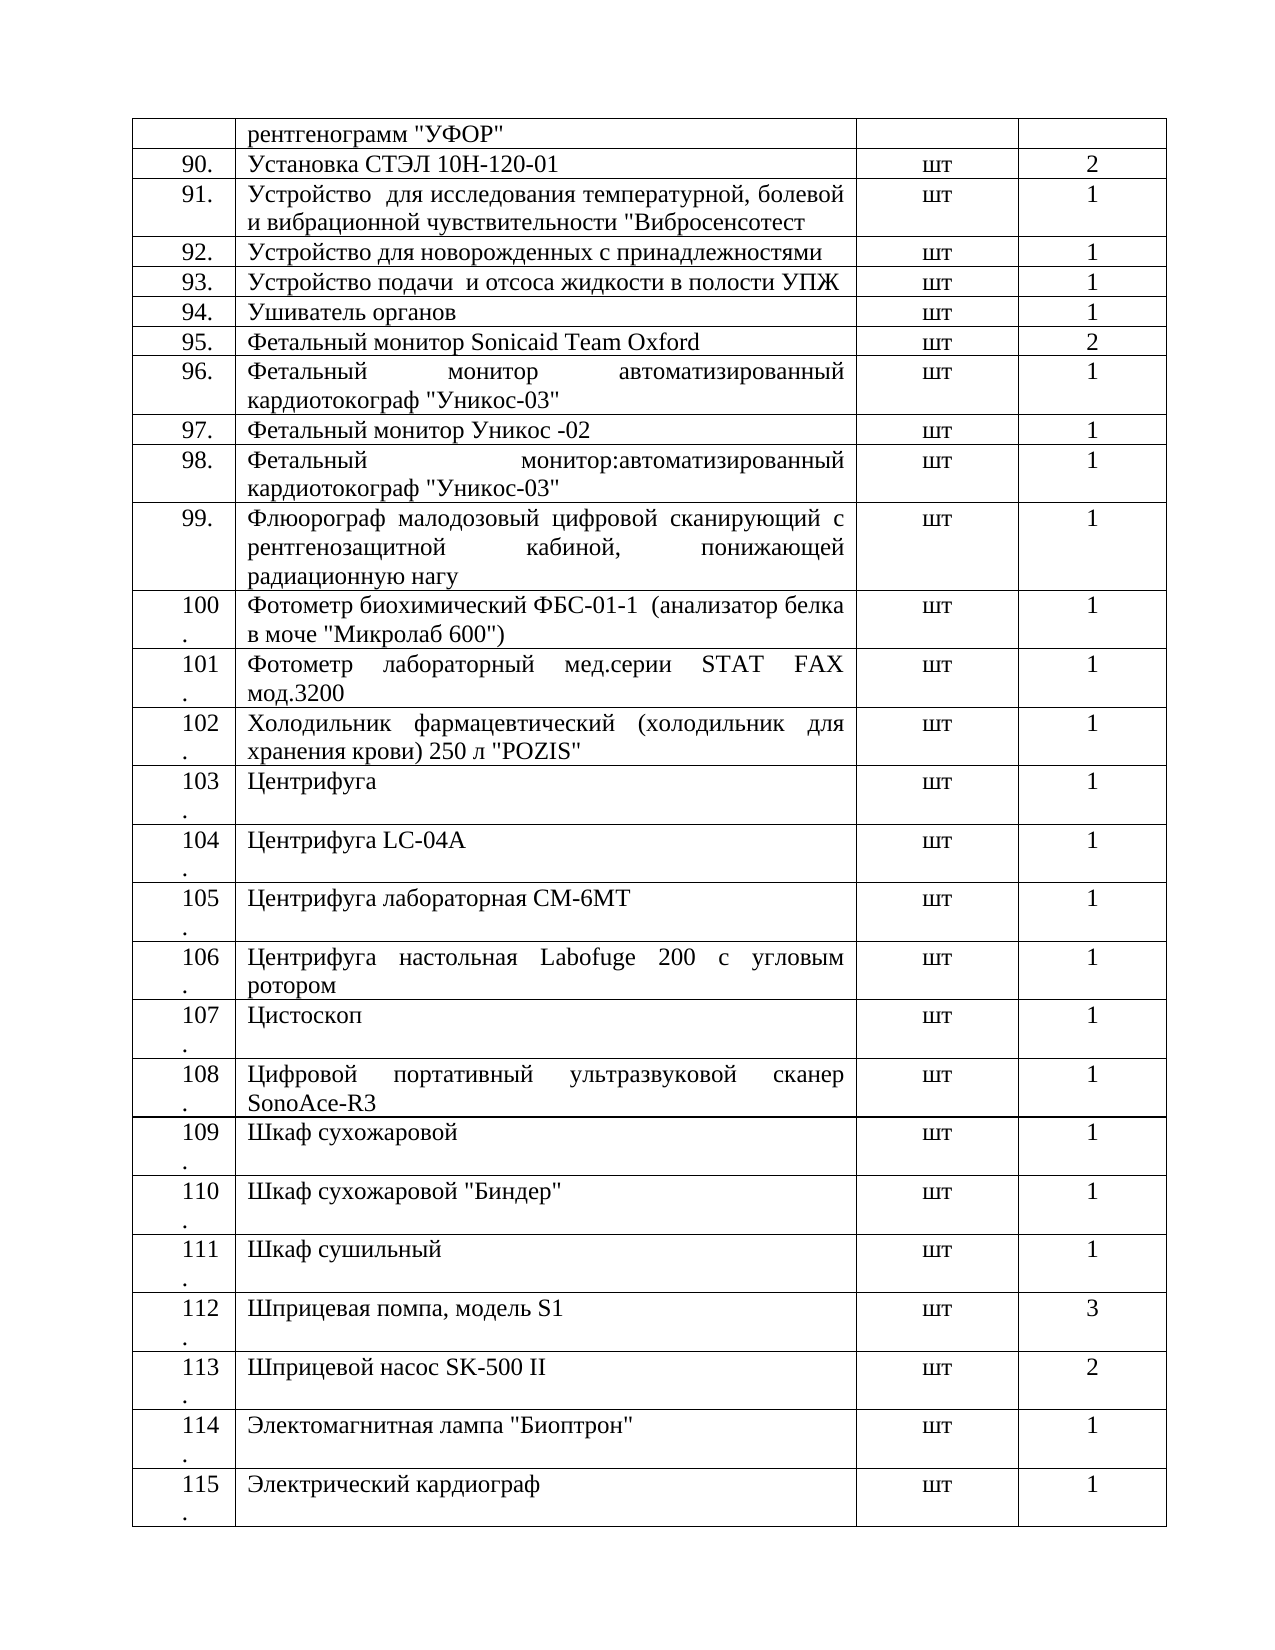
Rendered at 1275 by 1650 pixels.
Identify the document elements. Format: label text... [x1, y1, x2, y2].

table_cell шт [857, 1410, 1018, 1468]
table_cell [133, 1000, 235, 1058]
table_cell Устройство подачи и отсоса жидкости в полости УПЖ [236, 267, 856, 296]
table_cell 1 [1019, 942, 1166, 999]
table_cell шт [857, 649, 1018, 707]
table_cell [857, 119, 1018, 148]
table_cell Фетальный монитор:автоматизированный кардиотокограф "Уникос-03" [236, 445, 856, 502]
table_cell [133, 1118, 235, 1175]
table_cell 1 [1019, 297, 1166, 326]
table_cell 1 [1019, 1176, 1166, 1233]
table_cell шт [857, 591, 1018, 648]
table_cell Фетальный монитор Sonicaid Team Oxford [236, 327, 856, 355]
table_cell шт [857, 942, 1018, 999]
table_cell [133, 179, 235, 236]
table_cell шт [857, 1118, 1018, 1175]
table_cell [133, 415, 235, 444]
table_cell Центрифуга лабораторная СМ-6МТ [236, 883, 856, 941]
table_cell [133, 237, 235, 266]
table_cell [133, 649, 235, 707]
table_cell 1 [1019, 179, 1166, 236]
table_cell [133, 356, 235, 414]
table_cell шт [857, 1293, 1018, 1351]
table_cell [133, 1176, 235, 1233]
table_cell рентгенограмм "УФОР" [236, 119, 856, 148]
table_cell Фотометр лабораторный мед.серии STAT FAX мод.3200 [236, 649, 856, 707]
table_cell 1 [1019, 1410, 1166, 1468]
table_cell шт [857, 237, 1018, 266]
table_cell Фотометр биохимический ФБС-01-1 (анализатор белка в моче "Микролаб 600") [236, 591, 856, 648]
table_cell Центрифуга LC-04А [236, 825, 856, 882]
table_cell [133, 1352, 235, 1409]
table_cell шт [857, 149, 1018, 178]
table_cell 1 [1019, 649, 1166, 707]
table_cell Электомагнитная лампа "Биоптрон" [236, 1410, 856, 1468]
table_cell 1 [1019, 356, 1166, 414]
table_cell Устройство для исследования температурной, болевой и вибрационной чувствительности "Вибросенсотест [236, 179, 856, 236]
table_cell 1 [1019, 591, 1166, 648]
table_cell Холодильник фармацевтический (холодильник для хранения крови) 250 л "POZIS" [236, 708, 856, 765]
table_cell 3 [1019, 1293, 1166, 1351]
table_cell Шкаф сушильный [236, 1235, 856, 1292]
table_cell [133, 149, 235, 178]
table_cell шт [857, 267, 1018, 296]
table_cell Устройство для новорожденных с принадлежностями [236, 237, 856, 266]
table_cell Фетальный монитор Уникос -02 [236, 415, 856, 444]
table_cell шт [857, 1235, 1018, 1292]
table_cell Шкаф сухожаровой [236, 1118, 856, 1175]
table_cell [133, 503, 235, 589]
table_cell [133, 267, 235, 296]
table_cell [133, 1293, 235, 1351]
table_cell Цистоскоп [236, 1000, 856, 1058]
table_cell шт [857, 1469, 1018, 1526]
table_cell 1 [1019, 1118, 1166, 1175]
table_cell [133, 297, 235, 326]
table_cell [133, 942, 235, 999]
table_cell Шприцевой насос SK-500 II [236, 1352, 856, 1409]
table_cell шт [857, 883, 1018, 941]
table_cell Центрифуга настольная Labofuge 200 с угловым ротором [236, 942, 856, 999]
table_cell Цифровой портативный ультразвуковой сканер SonoAce-R3 [236, 1059, 856, 1116]
table_cell 1 [1019, 825, 1166, 882]
table_cell Электрический кардиограф [236, 1469, 856, 1526]
table_cell шт [857, 415, 1018, 444]
table_cell 1 [1019, 267, 1166, 296]
table_cell [133, 766, 235, 824]
table_cell [133, 445, 235, 502]
table_cell шт [857, 503, 1018, 589]
table_cell Фетальный монитор автоматизированный кардиотокограф "Уникос-03" [236, 356, 856, 414]
table_cell [133, 1410, 235, 1468]
table_cell шт [857, 297, 1018, 326]
table_cell шт [857, 1059, 1018, 1116]
table_cell [133, 1469, 235, 1526]
table_cell [133, 825, 235, 882]
table_cell [133, 327, 235, 355]
table_cell шт [857, 179, 1018, 236]
table_cell Ушиватель органов [236, 297, 856, 326]
table_cell 1 [1019, 503, 1166, 589]
table_cell [133, 119, 235, 148]
table_cell 1 [1019, 415, 1166, 444]
table_cell 1 [1019, 445, 1166, 502]
table_cell шт [857, 356, 1018, 414]
table_cell шт [857, 1000, 1018, 1058]
table_cell Флюорограф малодозовый цифровой сканирующий с рентгенозащитной кабиной, понижающей радиационную нагу [236, 503, 856, 589]
table_cell Установка СТЭЛ 10Н-120-01 [236, 149, 856, 178]
table_cell 1 [1019, 1469, 1166, 1526]
table_cell 2 [1019, 1352, 1166, 1409]
table_cell Центрифуга [236, 766, 856, 824]
table_cell 2 [1019, 149, 1166, 178]
table_cell 1 [1019, 766, 1166, 824]
table_cell 1 [1019, 1000, 1166, 1058]
table_cell шт [857, 708, 1018, 765]
table_cell шт [857, 766, 1018, 824]
table_cell шт [857, 825, 1018, 882]
table_cell [133, 1235, 235, 1292]
table_cell [133, 591, 235, 648]
table_cell [1019, 119, 1166, 148]
table_cell 1 [1019, 1235, 1166, 1292]
table_cell 1 [1019, 237, 1166, 266]
table_cell шт [857, 327, 1018, 355]
table_cell [133, 883, 235, 941]
table_cell 1 [1019, 1059, 1166, 1116]
table_cell 1 [1019, 708, 1166, 765]
table_cell шт [857, 1176, 1018, 1233]
table_cell [133, 1059, 235, 1116]
table_cell [133, 708, 235, 765]
table_cell шт [857, 445, 1018, 502]
table_cell 2 [1019, 327, 1166, 355]
table_cell 1 [1019, 883, 1166, 941]
table_cell Шкаф сухожаровой "Биндер" [236, 1176, 856, 1233]
table_cell Шприцевая помпа, модель S1 [236, 1293, 856, 1351]
table_cell шт [857, 1352, 1018, 1409]
